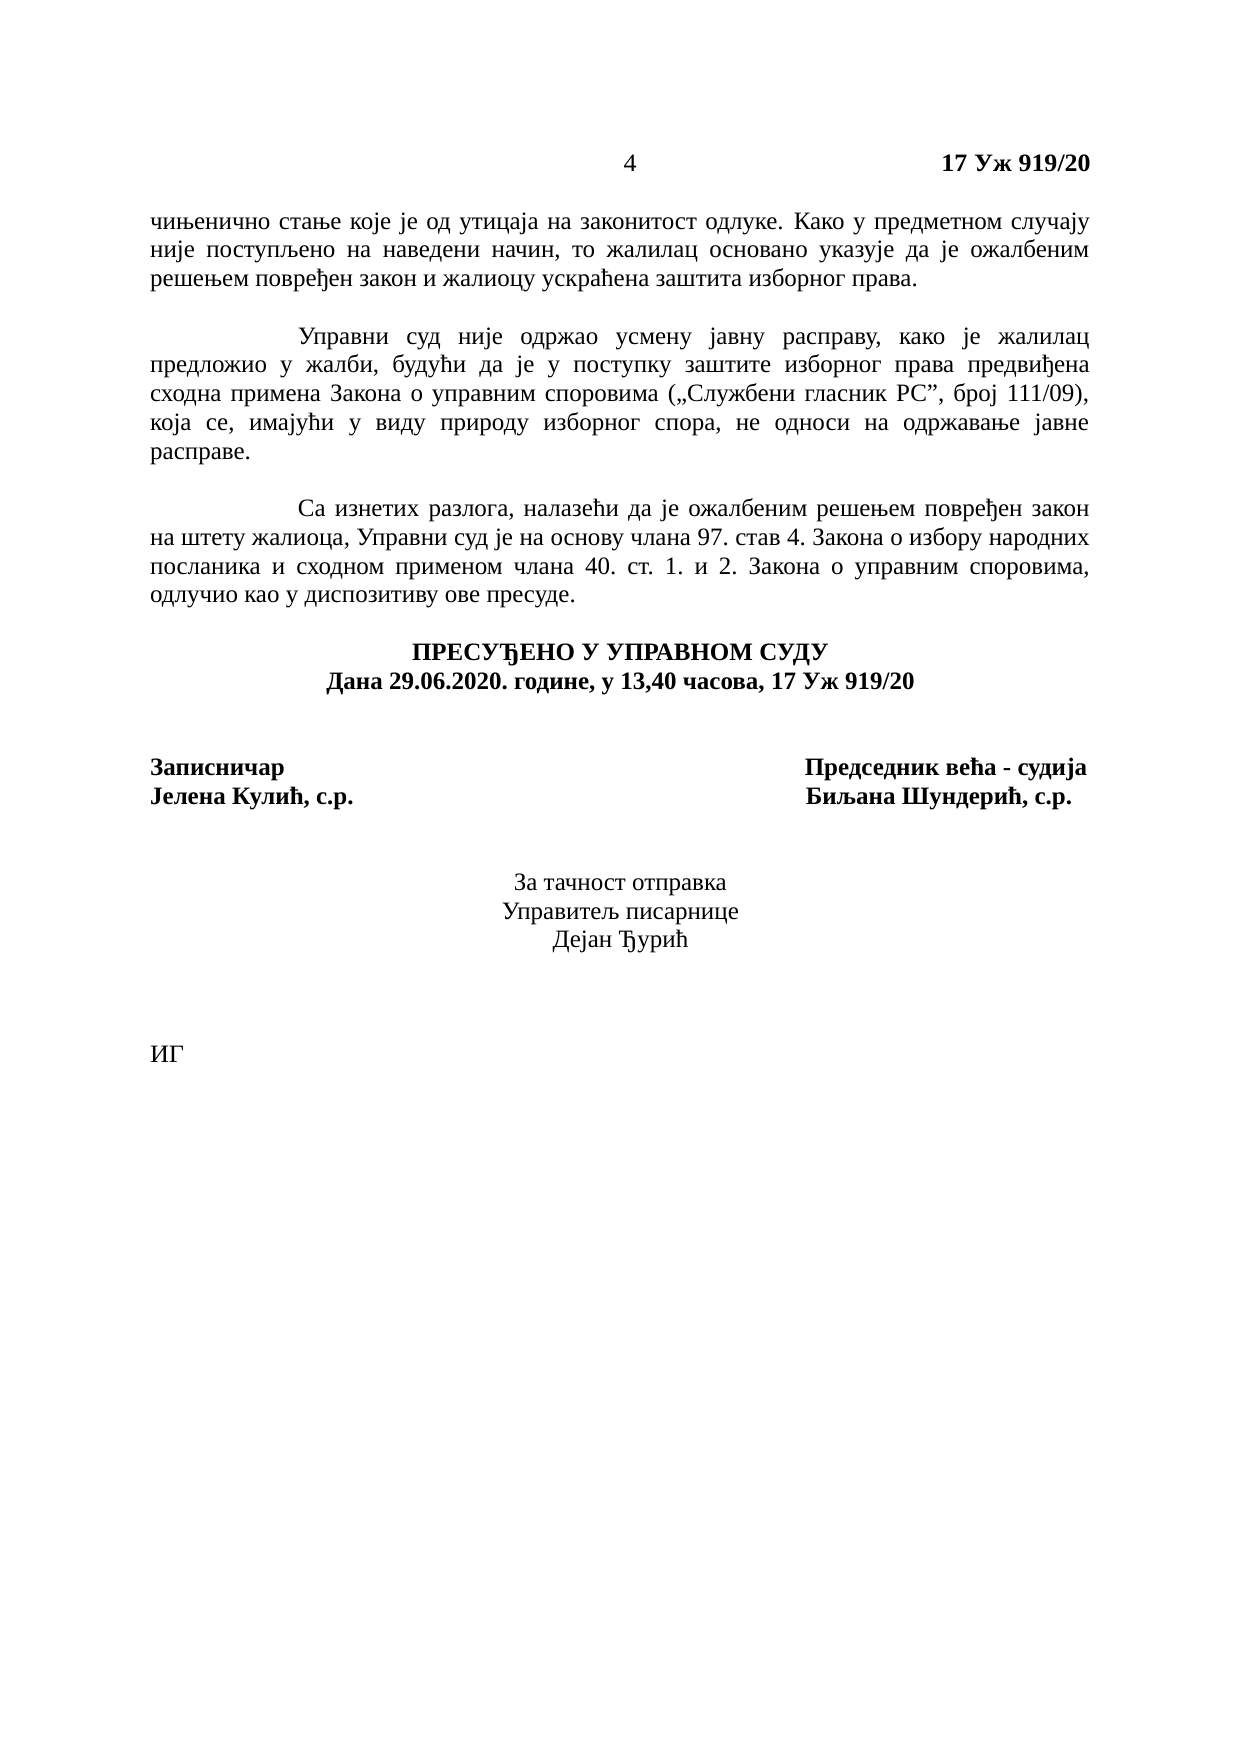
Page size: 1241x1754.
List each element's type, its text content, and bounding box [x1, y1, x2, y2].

text ПРЕСУЂЕНО У УПРАВНОМ СУДУ [150, 637, 1090, 666]
text Управни суд није одржао усмену јавну расправу, како је жалилац предложио у жалби, будући да је у поступку заштите изборног права предвиђена сходна примена Закона о управним споровима („Службени гласник РС”, број 111/09), која се, имајући у виду природу изборног спора, не односи на одржавање јавне расправе. [150, 321, 1090, 464]
text Са изнетих разлога, налазећи да је ожалбеним решењем повређен закон на штету жалиоца, Управни суд је на основу члана 97. став 4. Закона о избору народних посланика и сходном применом члана 40. ст. 1. и 2. Закона о управним споровима, одлучио као у диспозитиву ове пресуде. [150, 493, 1090, 608]
text За тачност отправка [150, 867, 1090, 896]
text ИГ [150, 1039, 1090, 1068]
text Јелена Кулић, с.р. Биљана Шундерић, с.р. [150, 781, 1090, 809]
text Дана 29.06.2020. године, у 13,40 часова, 17 Уж 919/20 [150, 666, 1090, 694]
text Управитељ писарнице [150, 896, 1090, 924]
text чињенично стање које је од утицаја на законитост одлуке. Како у предметном случају није поступљено на наведени начин, то жалилац основано указује да је ожалбеним решењем повређен закон и жалиоцу ускраћена заштита изборног права. [150, 206, 1090, 292]
text Записничар Председник већа - судија [150, 752, 1090, 781]
text Дејан Ђурић [150, 924, 1090, 953]
